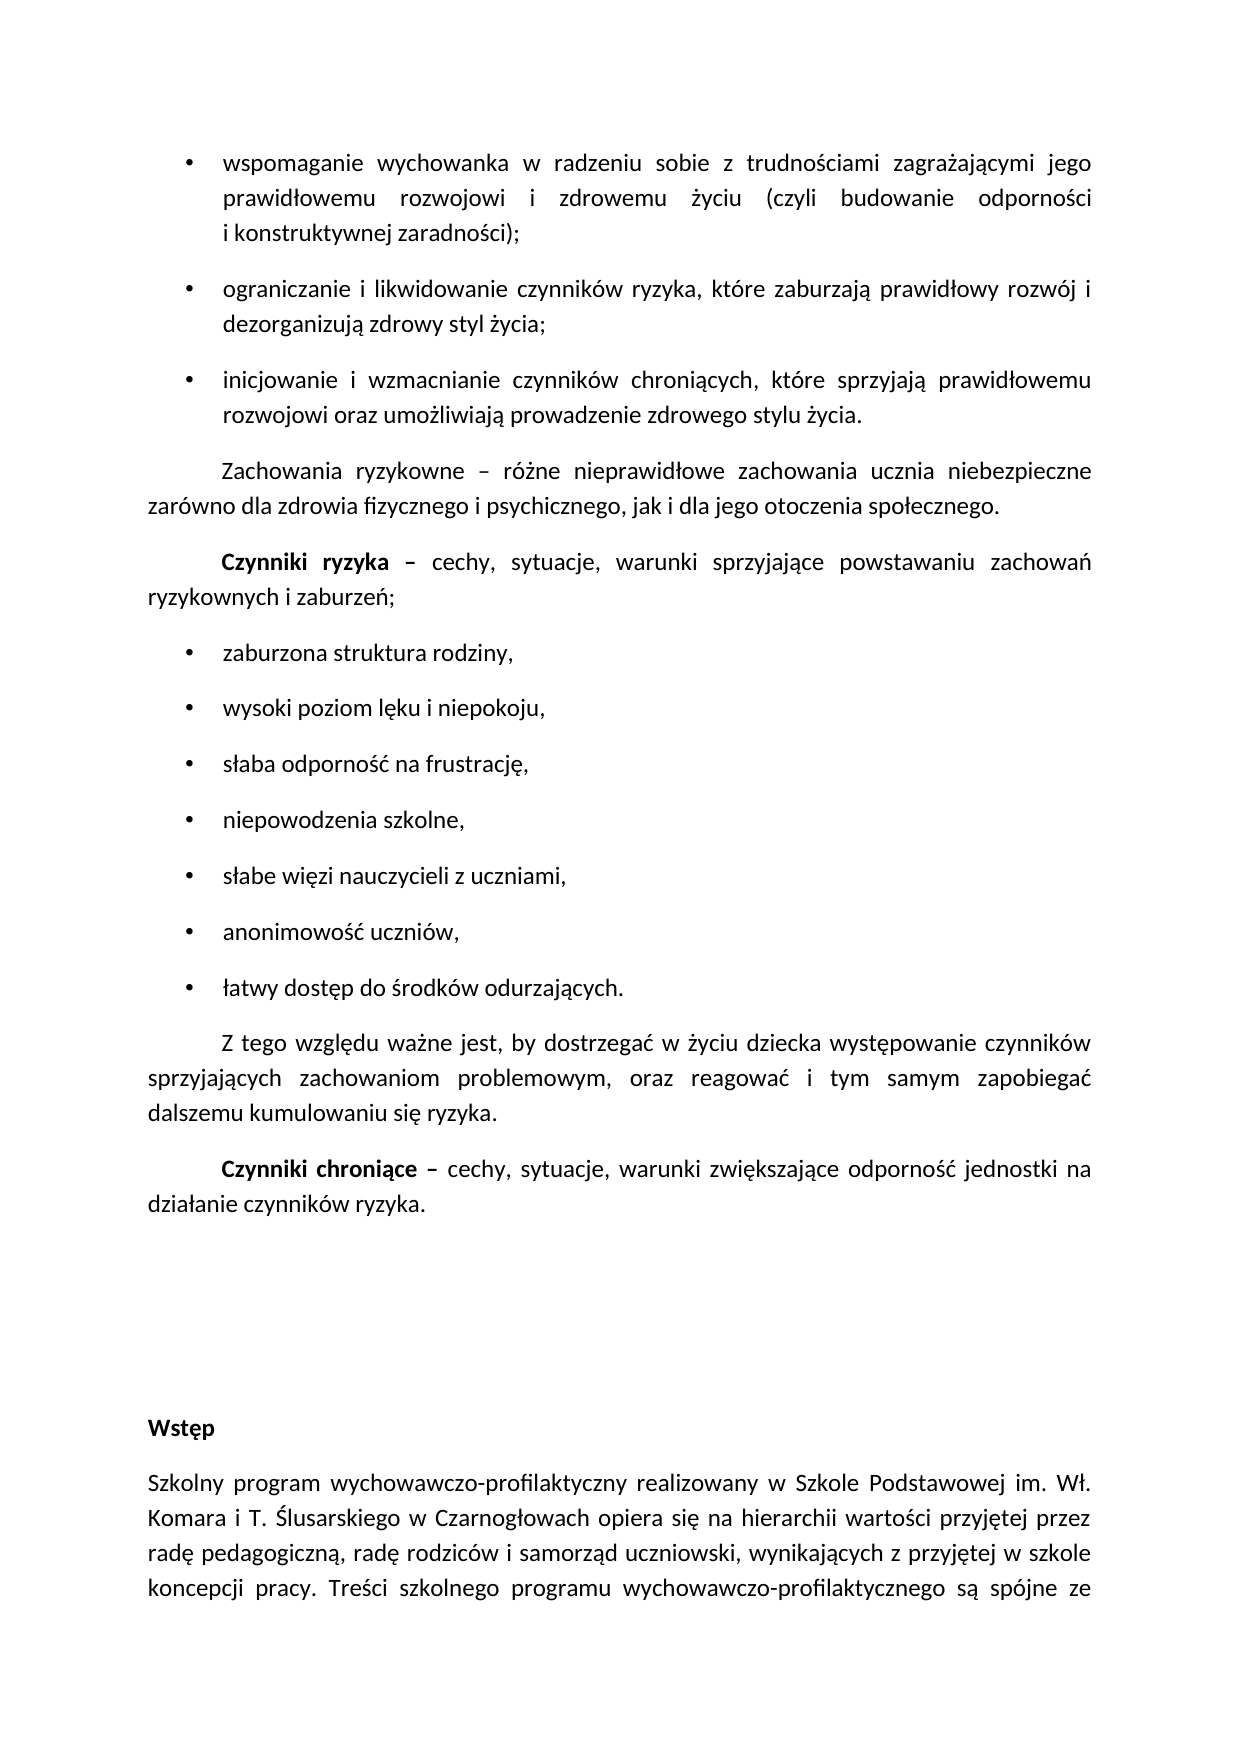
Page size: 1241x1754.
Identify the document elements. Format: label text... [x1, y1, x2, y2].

text Wstęp [148, 1412, 1093, 1442]
list niepowodzenia szkolne, [185, 804, 1093, 835]
list ograniczanie i likwidowanie czynników ryzyka, które zaburzają prawidłowy rozwój i dezorganizują zdrowy styl życia; [185, 273, 1093, 339]
list inicjowanie i wzmacnianie czynników chroniących, które sprzyjają prawidłowemu rozwojowi oraz umożliwiają prowadzenie zdrowego stylu życia. [185, 364, 1093, 430]
list Czynniki ryzyka – cechy, sytuacje, warunki sprzyjające powstawaniu zachowań ryzykownych i zaburzeń; [148, 546, 1093, 611]
text Szkolny program wychowawczo-profilaktyczny realizowany w Szkole Podstawowej im. Wł. Komara i T. Ślusarskiego w Czarnogłowach opiera się na hierarchii wartości przyjętej przez radę pedagogiczną, radę rodziców i samorząd uczniowski, wynikających z przyjętej w szkole koncepcji pracy. Treści szkolnego programu wychowawczo-profilaktycznego są spójne ze [148, 1468, 1093, 1603]
list zaburzona struktura rodziny, [185, 637, 1093, 667]
list słabe więzi nauczycieli z uczniami, [185, 860, 1093, 891]
list Zachowania ryzykowne – różne nieprawidłowe zachowania ucznia niebezpieczne zarówno dla zdrowia fizycznego i psychicznego, jak i dla jego otoczenia społecznego. [148, 455, 1093, 521]
list anonimowość uczniów, [185, 916, 1093, 946]
list Czynniki chroniące – cechy, sytuacje, warunki zwiększające odporność jednostki na działanie czynników ryzyka. [148, 1153, 1093, 1219]
list wysoki poziom lęku i niepokoju, [185, 693, 1093, 723]
list wspomaganie wychowanka w radzeniu sobie z trudnościami zagrażającymi jego prawidłowemu rozwojowi i zdrowemu życiu (czyli budowanie odporności i konstruktywnej zaradności); [185, 148, 1093, 248]
list Z tego względu ważne jest, by dostrzegać w życiu dziecka występowanie czynników sprzyjających zachowaniom problemowym, oraz reagować i tym samym zapobiegać dalszemu kumulowaniu się ryzyka. [148, 1028, 1093, 1128]
list łatwy dostęp do środków odurzających. [185, 972, 1093, 1002]
list słaba odporność na frustrację, [185, 748, 1093, 779]
